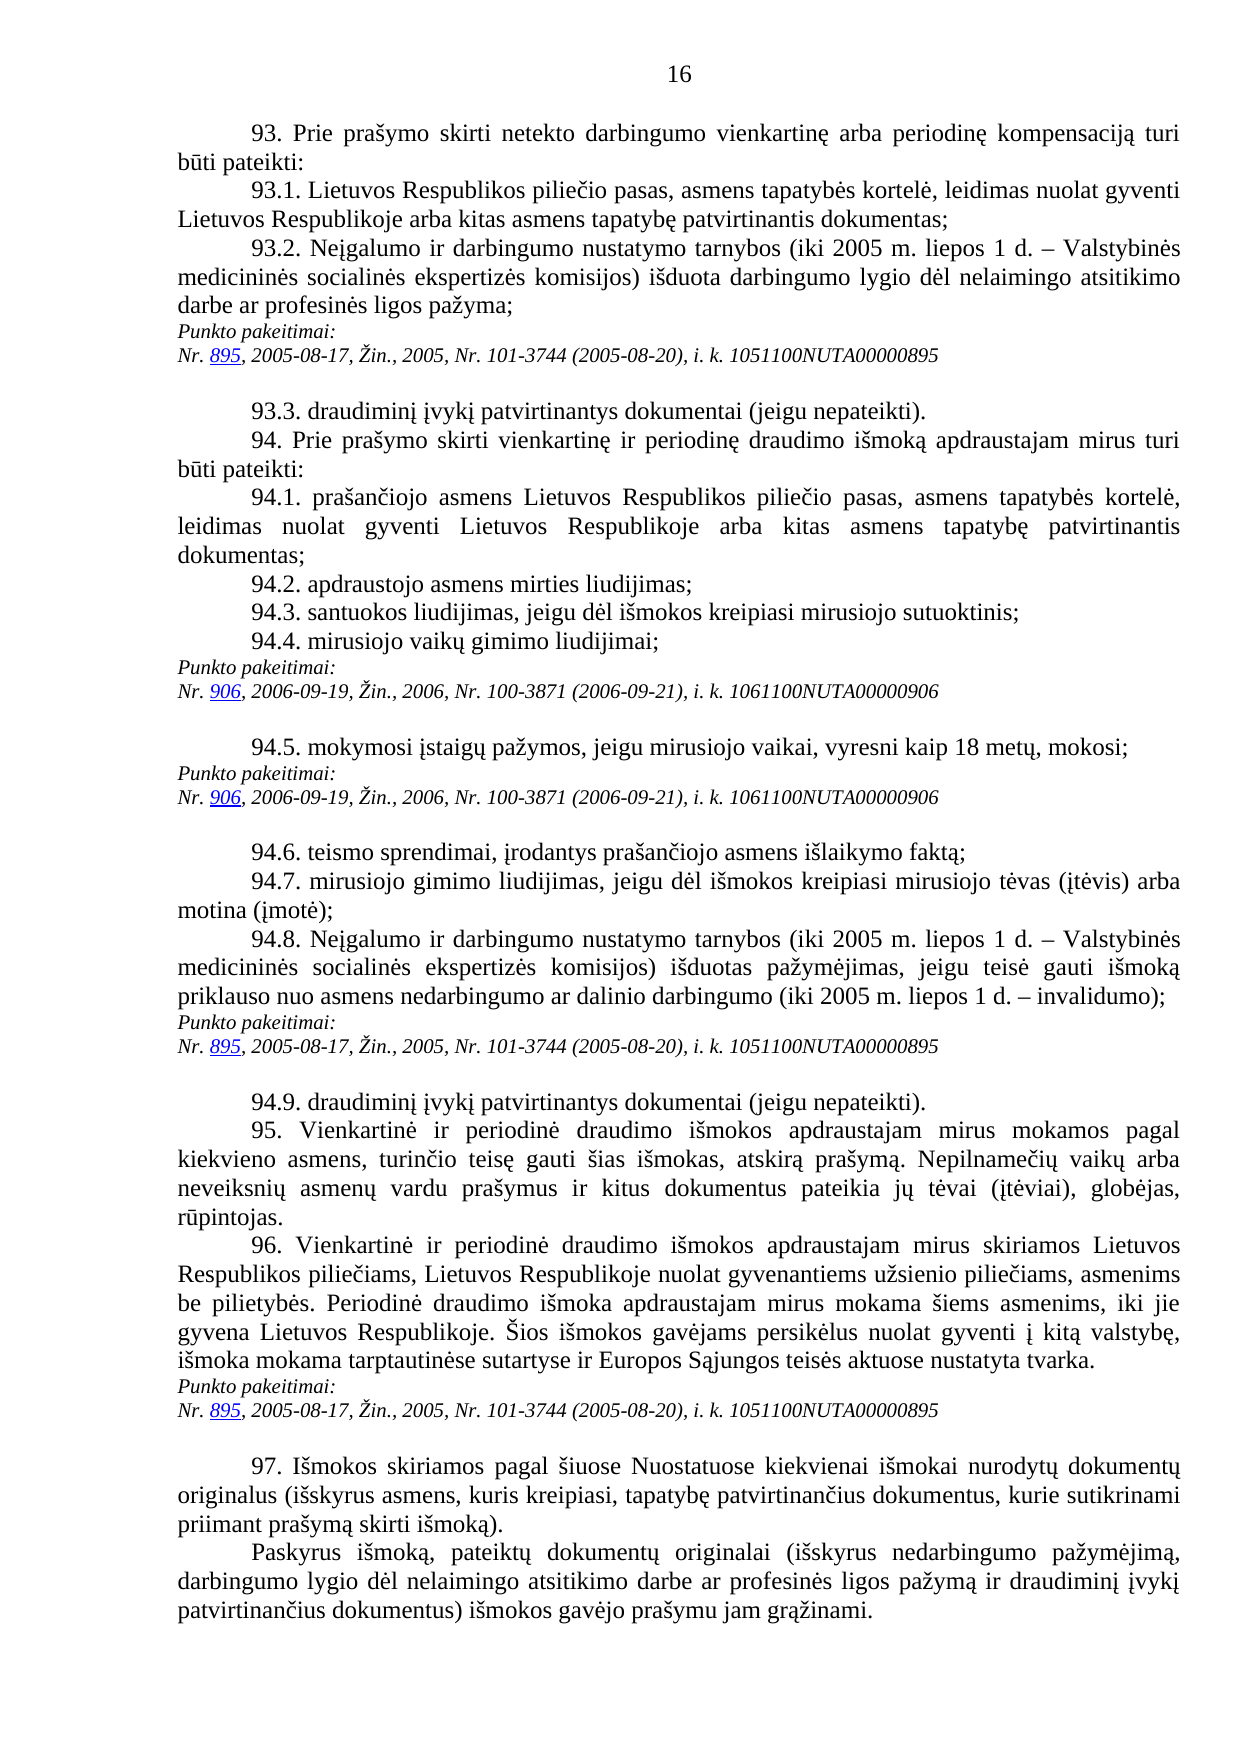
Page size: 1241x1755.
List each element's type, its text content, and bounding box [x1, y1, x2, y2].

text 97. Išmokos skiriamos pagal šiuose Nuostatuose kiekvienai išmokai nurodytų dokumentų originalus (išskyrus asmens, kuris kreipiasi, tapatybę patvirtinančius dokumentus, kurie sutikrinami priimant prašymą skirti išmoką). [177, 1451, 1181, 1537]
text Nr. 895, 2005-08-17, Žin., 2005, Nr. 101-3744 (2005-08-20), i. k. 1051100NUTA00000895 [177, 1398, 1181, 1422]
text Punkto pakeitimai: [177, 761, 1181, 785]
text 94. Prie prašymo skirti vienkartinę ir periodinę draudimo išmoką apdraustajam mirus turi būti pateikti: [177, 425, 1181, 482]
text 94.9. draudiminį įvykį patvirtinantys dokumentai (jeigu nepateikti). [177, 1087, 1181, 1116]
text 93.1. Lietuvos Respublikos piliečio pasas, asmens tapatybės kortelė, leidimas nuolat gyventi Lietuvos Respublikoje arba kitas asmens tapatybę patvirtinantis dokumentas; [177, 176, 1181, 233]
text 94.6. teismo sprendimai, įrodantys prašančiojo asmens išlaikymo faktą; [177, 837, 1181, 866]
text 95. Vienkartinė ir periodinė draudimo išmokos apdraustajam mirus mokamos pagal kiekvieno asmens, turinčio teisę gauti šias išmokas, atskirą prašymą. Nepilnamečių vaikų arba neveiksnių asmenų vardu prašymus ir kitus dokumentus pateikia jų tėvai (įtėviai), globėjas, rūpintojas. [177, 1116, 1181, 1231]
text Nr. 895, 2005-08-17, Žin., 2005, Nr. 101-3744 (2005-08-20), i. k. 1051100NUTA00000895 [177, 1034, 1181, 1058]
text Paskyrus išmoką, pateiktų dokumentų originalai (išskyrus nedarbingumo pažymėjimą, darbingumo lygio dėl nelaimingo atsitikimo darbe ar profesinės ligos pažymą ir draudiminį įvykį patvirtinančius dokumentus) išmokos gavėjo prašymu jam grąžinami. [177, 1537, 1181, 1624]
text Nr. 895, 2005-08-17, Žin., 2005, Nr. 101-3744 (2005-08-20), i. k. 1051100NUTA00000895 [177, 343, 1181, 367]
text Punkto pakeitimai: [177, 655, 1181, 679]
text Punkto pakeitimai: [177, 1374, 1181, 1398]
text 96. Vienkartinė ir periodinė draudimo išmokos apdraustajam mirus skiriamos Lietuvos Respublikos piliečiams, Lietuvos Respublikoje nuolat gyvenantiems užsienio piliečiams, asmenims be pilietybės. Periodinė draudimo išmoka apdraustajam mirus mokama šiems asmenims, iki jie gyvena Lietuvos Respublikoje. Šios išmokos gavėjams persikėlus nuolat gyventi į kitą valstybę, išmoka mokama tarptautinėse sutartyse ir Europos Sąjungos teisės aktuose nustatyta tvarka. [177, 1231, 1181, 1374]
text 93.3. draudiminį įvykį patvirtinantys dokumentai (jeigu nepateikti). [177, 396, 1181, 425]
text Nr. 906, 2006-09-19, Žin., 2006, Nr. 100-3871 (2006-09-21), i. k. 1061100NUTA00000906 [177, 785, 1181, 809]
text 94.1. prašančiojo asmens Lietuvos Respublikos piliečio pasas, asmens tapatybės kortelė, leidimas nuolat gyventi Lietuvos Respublikoje arba kitas asmens tapatybę patvirtinantis dokumentas; [177, 482, 1181, 569]
text Punkto pakeitimai: [177, 319, 1181, 343]
text 94.2. apdraustojo asmens mirties liudijimas; [177, 569, 1181, 597]
text 94.3. santuokos liudijimas, jeigu dėl išmokos kreipiasi mirusiojo sutuoktinis; [177, 597, 1181, 626]
text 94.5. mokymosi įstaigų pažymos, jeigu mirusiojo vaikai, vyresni kaip 18 metų, mokosi; [177, 732, 1181, 761]
text 94.8. Neįgalumo ir darbingumo nustatymo tarnybos (iki 2005 m. liepos 1 d. – Valstybinės medicininės socialinės ekspertizės komisijos) išduotas pažymėjimas, jeigu teisė gauti išmoką priklauso nuo asmens nedarbingumo ar dalinio darbingumo (iki 2005 m. liepos 1 d. – invalidumo); [177, 924, 1181, 1010]
text Punkto pakeitimai: [177, 1010, 1181, 1034]
text Nr. 906, 2006-09-19, Žin., 2006, Nr. 100-3871 (2006-09-21), i. k. 1061100NUTA00000906 [177, 679, 1181, 703]
text 93. Prie prašymo skirti netekto darbingumo vienkartinę arba periodinę kompensaciją turi būti pateikti: [177, 118, 1181, 176]
text 93.2. Neįgalumo ir darbingumo nustatymo tarnybos (iki 2005 m. liepos 1 d. – Valstybinės medicininės socialinės ekspertizės komisijos) išduota darbingumo lygio dėl nelaimingo atsitikimo darbe ar profesinės ligos pažyma; [177, 233, 1181, 319]
text 94.7. mirusiojo gimimo liudijimas, jeigu dėl išmokos kreipiasi mirusiojo tėvas (įtėvis) arba motina (įmotė); [177, 866, 1181, 924]
text 94.4. mirusiojo vaikų gimimo liudijimai; [177, 626, 1181, 655]
